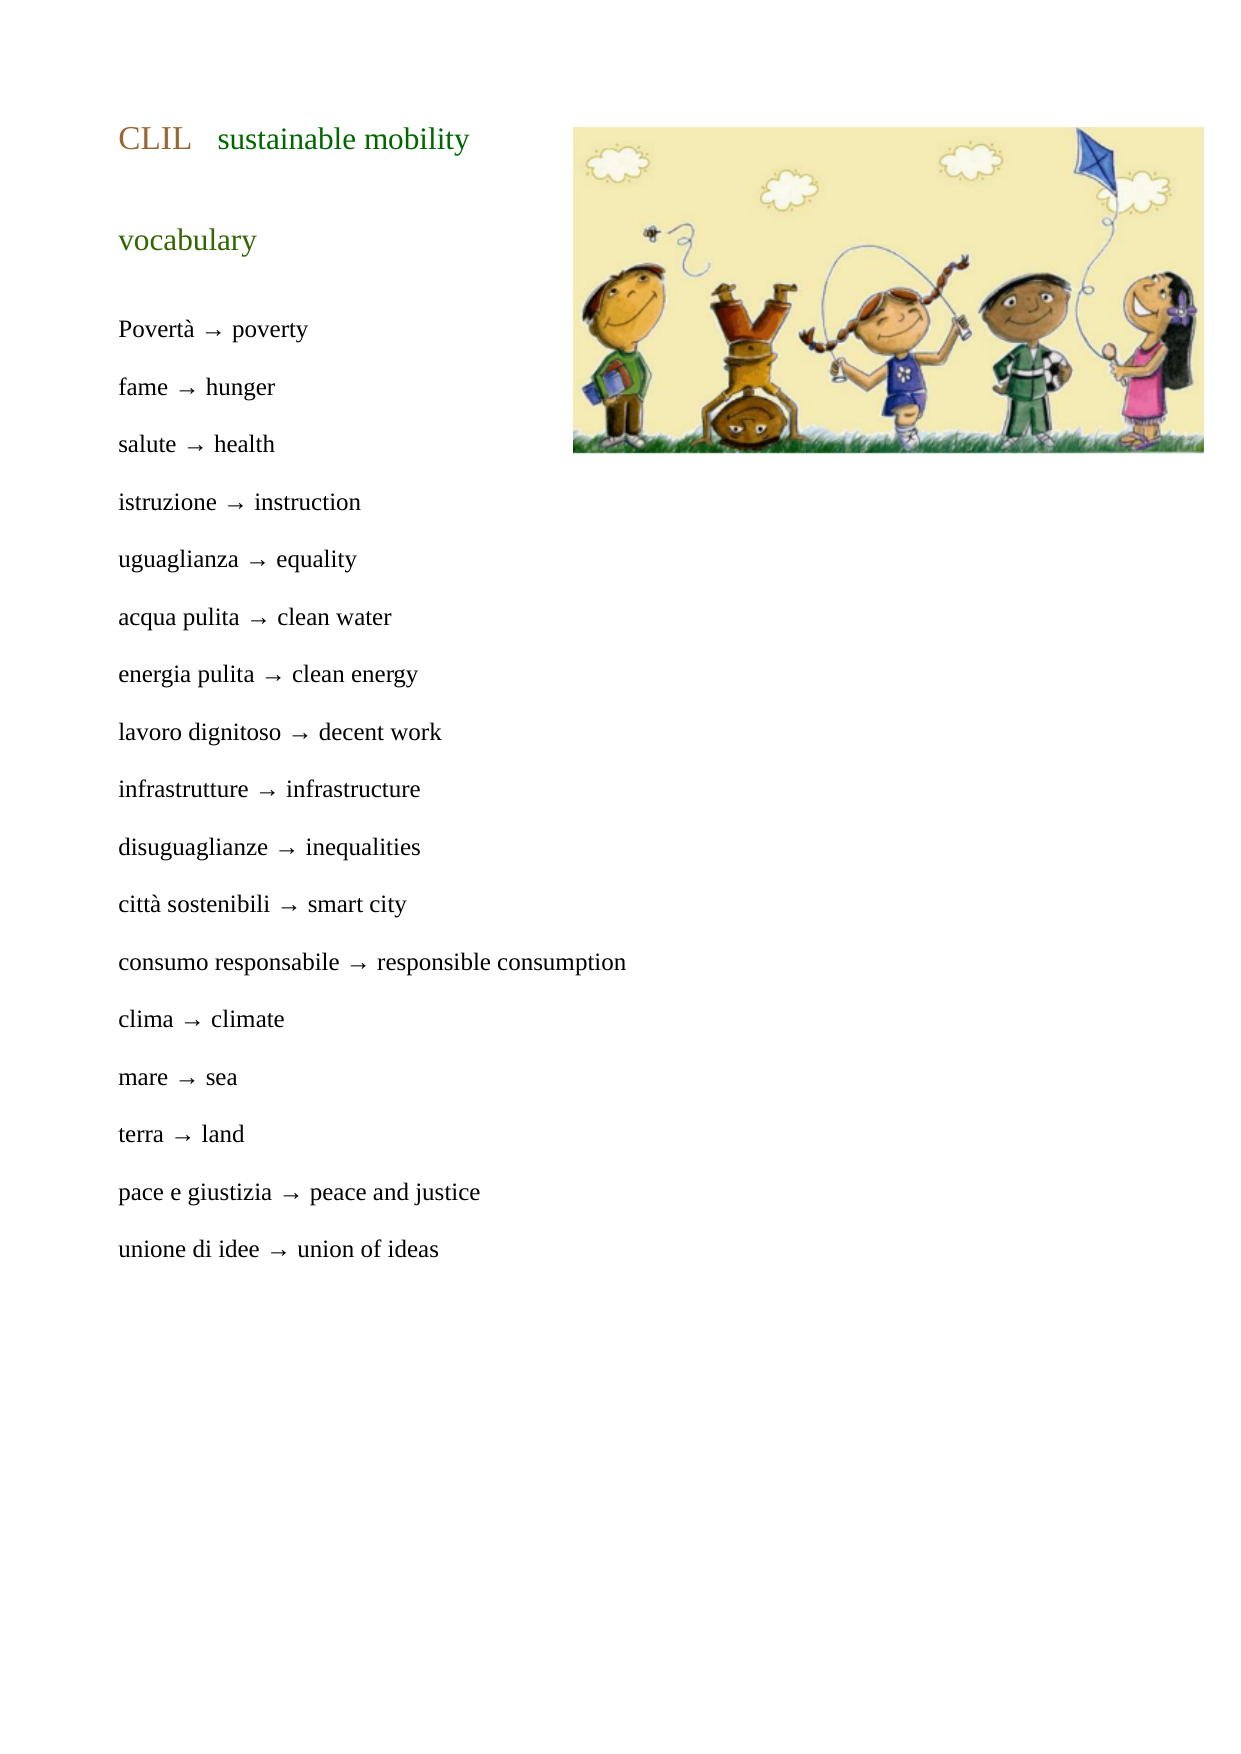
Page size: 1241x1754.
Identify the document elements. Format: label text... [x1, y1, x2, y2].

text città sostenibili → smart city [118, 889, 1122, 918]
text CLIL sustainable mobility [118, 118, 1122, 156]
text Povertà → poverty [118, 314, 573, 343]
text disuguaglianze → inequalities [118, 832, 1122, 861]
text clima → climate [118, 1004, 1122, 1033]
text lavoro dignitoso → decent work [118, 717, 1122, 746]
text energia pulita → clean energy [118, 659, 1122, 688]
text uguaglianza → equality [118, 544, 1122, 573]
text consumo responsabile → responsible consumption [118, 947, 1122, 976]
text infrastrutture → infrastructure [118, 774, 1122, 803]
text vocabulary [118, 221, 573, 257]
text terra → land [118, 1119, 1122, 1148]
text unione di idee → union of ideas [118, 1234, 1122, 1263]
text acqua pulita → clean water [118, 602, 1122, 631]
text pace e giustizia → peace and justice [118, 1177, 1122, 1206]
text istruzione → instruction [118, 487, 1122, 516]
text salute → health [118, 429, 573, 458]
text fame → hunger [118, 372, 573, 401]
text mare → sea [118, 1062, 1122, 1091]
picture [573, 127, 1204, 459]
